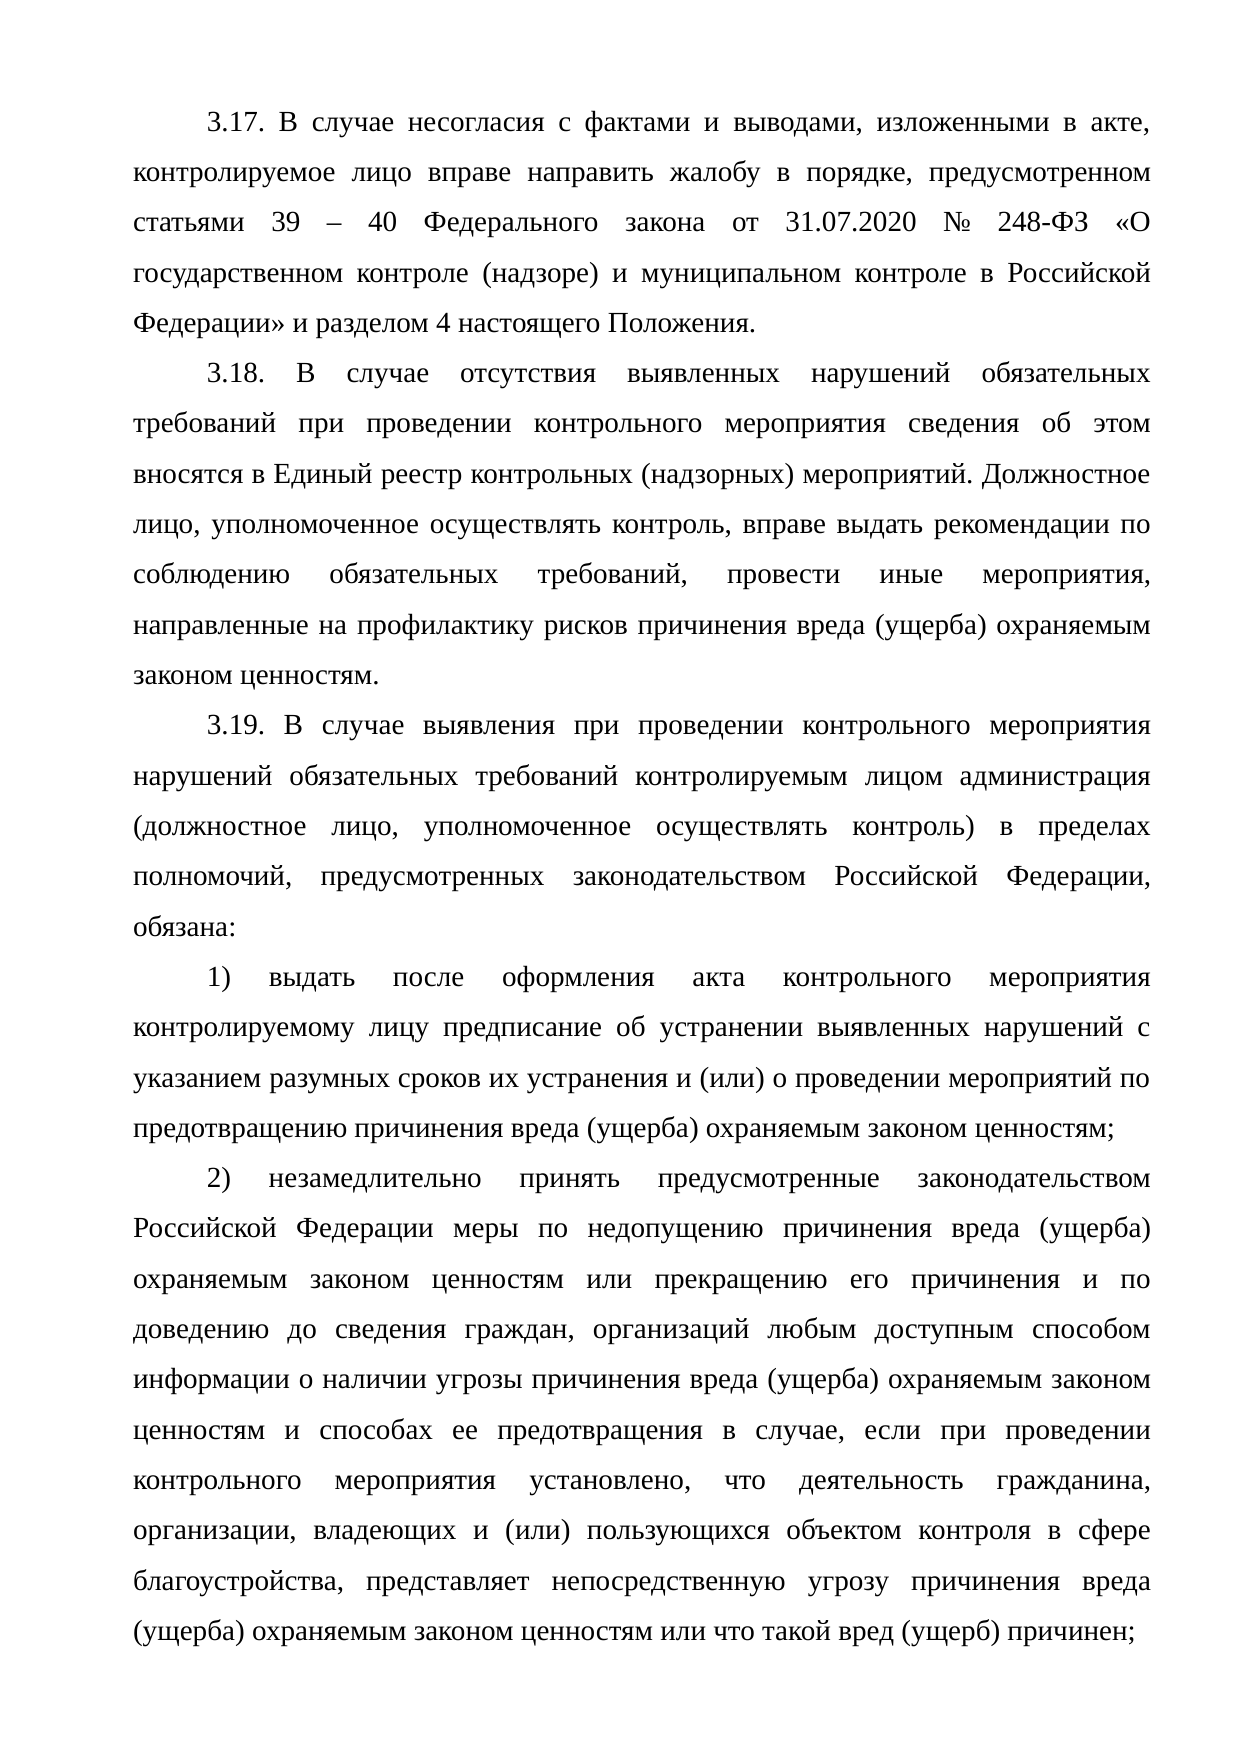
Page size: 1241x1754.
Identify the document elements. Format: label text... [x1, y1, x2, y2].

text 3.17. В случае несогласия с фактами и выводами, изложенными в акте, контролируемое лицо вправе направить жалобу в порядке, предусмотренном статьями 39 – 40 Федерального закона от 31.07.2020 № 248-ФЗ «О государственном контроле (надзоре) и муниципальном контроле в Российской Федерации» и разделом 4 настоящего Положения. [133, 104, 1152, 338]
text 3.18. В случае отсутствия выявленных нарушений обязательных требований при проведении контрольного мероприятия сведения об этом вносятся в Единый реестр контрольных (надзорных) мероприятий. Должностное лицо, уполномоченное осуществлять контроль, вправе выдать рекомендации по соблюдению обязательных требований, провести иные мероприятия, направленные на профилактику рисков причинения вреда (ущерба) охраняемым законом ценностям. [133, 355, 1152, 691]
text 2) незамедлительно принять предусмотренные законодательством Российской Федерации меры по недопущению причинения вреда (ущерба) охраняемым законом ценностям или прекращению его причинения и по доведению до сведения граждан, организаций любым доступным способом информации о наличии угрозы причинения вреда (ущерба) охраняемым законом ценностям и способах ее предотвращения в случае, если при проведении контрольного мероприятия установлено, что деятельность гражданина, организации, владеющих и (или) пользующихся объектом контроля в сфере благоустройства, представляет непосредственную угрозу причинения вреда (ущерба) охраняемым законом ценностям или что такой вред (ущерб) причинен; [133, 1160, 1152, 1647]
text 3.19. В случае выявления при проведении контрольного мероприятия нарушений обязательных требований контролируемым лицом администрация (должностное лицо, уполномоченное осуществлять контроль) в пределах полномочий, предусмотренных законодательством Российской Федерации, обязана: [133, 707, 1152, 942]
text 1) выдать после оформления акта контрольного мероприятия контролируемому лицу предписание об устранении выявленных нарушений с указанием разумных сроков их устранения и (или) о проведении мероприятий по предотвращению причинения вреда (ущерба) охраняемым законом ценностям; [133, 959, 1152, 1143]
